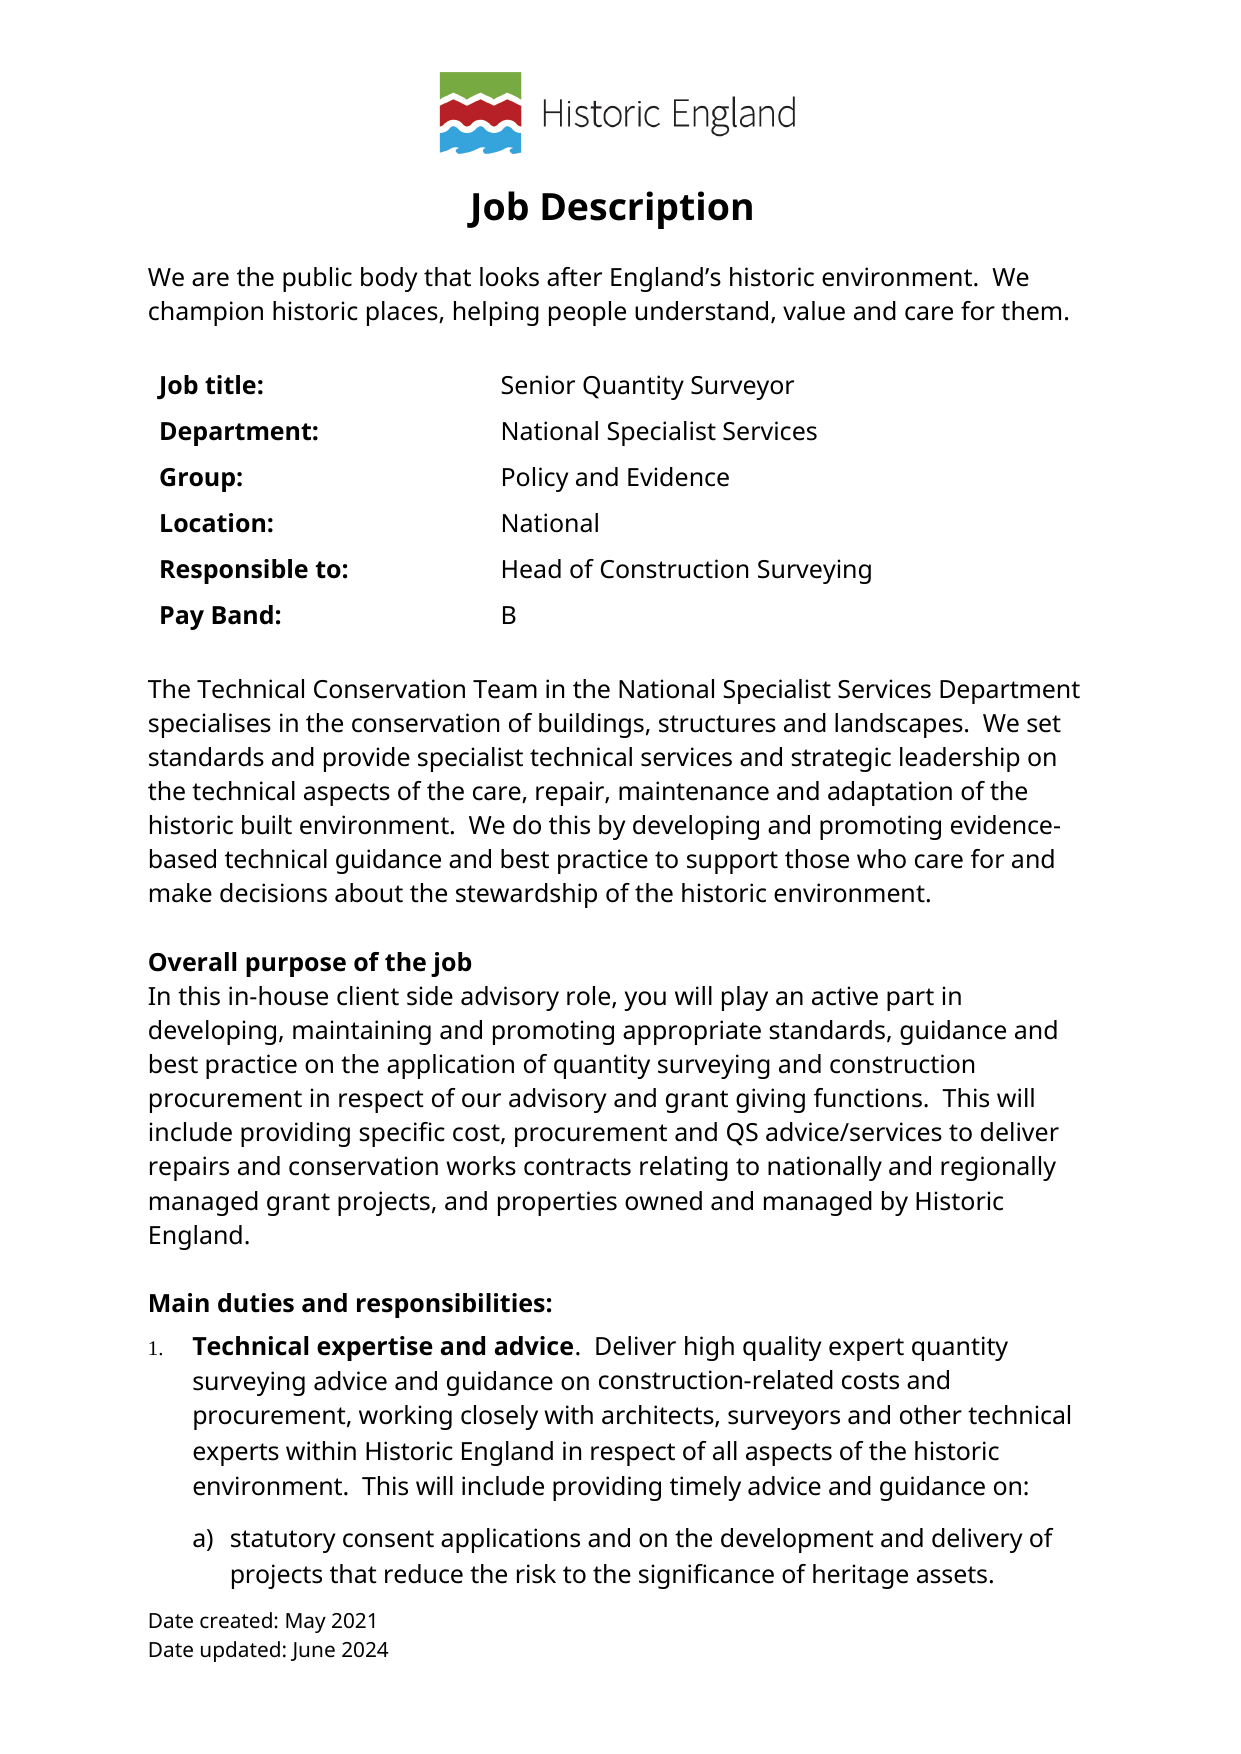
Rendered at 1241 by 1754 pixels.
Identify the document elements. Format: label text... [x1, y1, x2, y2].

table_header Senior Quantity Surveyor [489, 362, 1087, 408]
list Technical expertise and advice. Deliver high quality expert quantity surveying advice and guidance on construction-related costs and procurement, working closely with architects, surveyors and other technical experts within Historic England in respect of all aspects of the historic environment. This will include providing timely advice and guidance on: [148, 1328, 1087, 1504]
text Job Description [148, 180, 1087, 231]
text The Technical Conservation Team in the National Specialist Services Department specialises in the conservation of buildings, structures and landscapes. We set standards and provide specialist technical services and strategic leadership on the technical aspects of the care, repair, maintenance and adaptation of the historic built environment. We do this by developing and promoting evidence-based technical guidance and best practice to support those who care for and make decisions about the stewardship of the historic environment. [148, 672, 1087, 910]
table_cell Group: [148, 454, 489, 500]
table_cell Pay Band: [148, 592, 489, 638]
list statutory consent applications and on the development and delivery of projects that reduce the risk to the significance of heritage assets. [192, 1521, 1087, 1592]
text In this in-house client side advisory role, you will play an active part in developing, maintaining and promoting appropriate standards, guidance and best practice on the application of quantity surveying and construction procurement in respect of our advisory and grant giving functions. This will include providing specific cost, procurement and QS advice/services to deliver repairs and conservation works contracts relating to nationally and regionally managed grant projects, and properties owned and managed by Historic England. [148, 978, 1087, 1252]
table_cell National [489, 500, 1087, 546]
text Main duties and responsibilities: [148, 1286, 1087, 1320]
table_cell Head of Construction Surveying [489, 546, 1087, 592]
text Overall purpose of the job [148, 944, 1087, 978]
table_cell B [489, 592, 1087, 638]
table_cell Department: [148, 408, 489, 454]
table_header Job title: [148, 362, 489, 408]
table_cell National Specialist Services [489, 408, 1087, 454]
table_cell Policy and Evidence [489, 454, 1087, 500]
table_cell Responsible to: [148, 546, 489, 592]
table_cell Location: [148, 500, 489, 546]
text We are the public body that looks after England’s historic environment. We champion historic places, helping people understand, value and care for them. [148, 260, 1087, 328]
